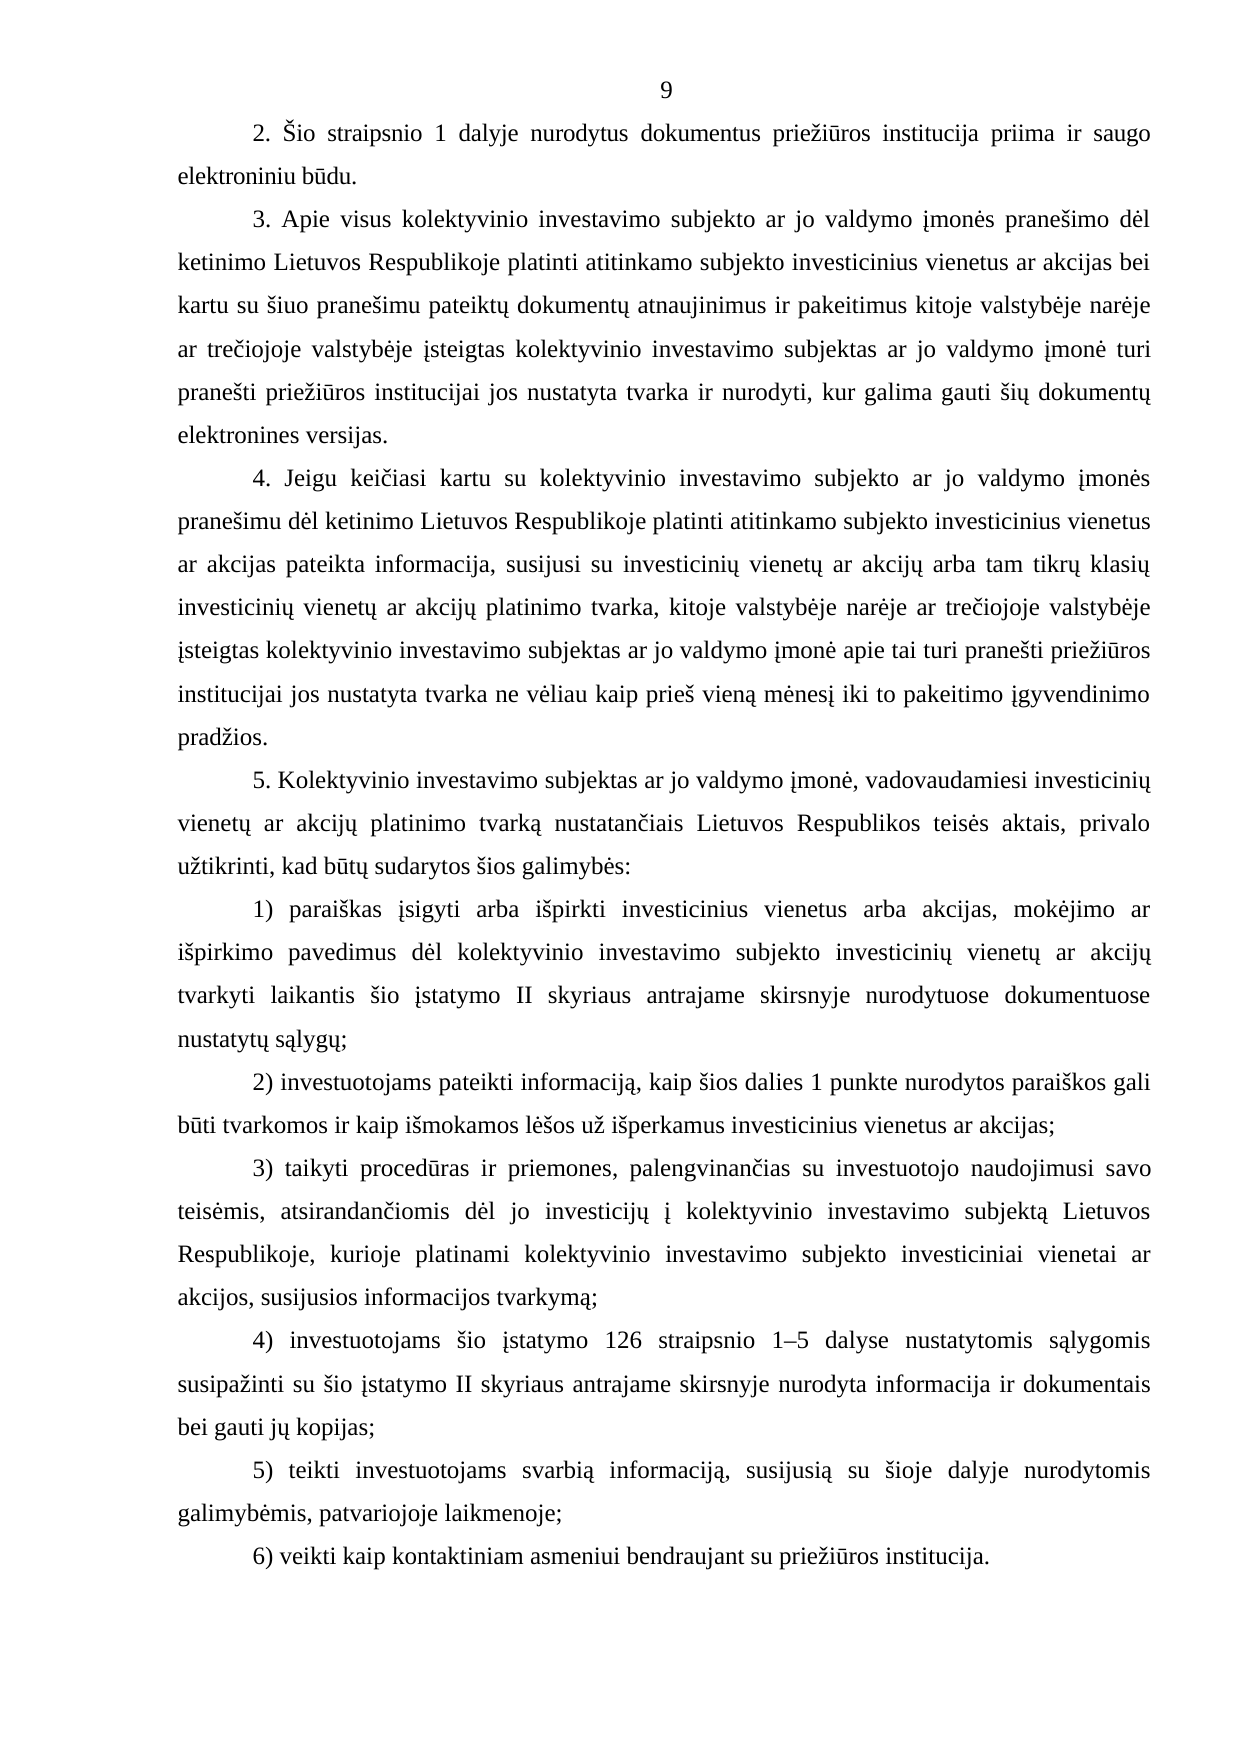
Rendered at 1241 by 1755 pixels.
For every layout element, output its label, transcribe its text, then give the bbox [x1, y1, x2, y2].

text 6) veikti kaip kontaktiniam asmeniui bendraujant su priežiūros institucija. [177, 1541, 1152, 1570]
text 5) teikti investuotojams svarbią informaciją, susijusią su šioje dalyje nurodytomis galimybėmis, patvariojoje laikmenoje; [177, 1455, 1152, 1527]
text 3. Apie visus kolektyvinio investavimo subjekto ar jo valdymo įmonės pranešimo dėl ketinimo Lietuvos Respublikoje platinti atitinkamo subjekto investicinius vienetus ar akcijas bei kartu su šiuo pranešimu pateiktų dokumentų atnaujinimus ir pakeitimus kitoje valstybėje narėje ar trečiojoje valstybėje įsteigtas kolektyvinio investavimo subjektas ar jo valdymo įmonė turi pranešti priežiūros institucijai jos nustatyta tvarka ir nurodyti, kur galima gauti šių dokumentų elektronines versijas. [177, 204, 1152, 449]
text 3) taikyti procedūras ir priemones, palengvinančias su investuotojo naudojimusi savo teisėmis, atsirandančiomis dėl jo investicijų į kolektyvinio investavimo subjektą Lietuvos Respublikoje, kurioje platinami kolektyvinio investavimo subjekto investiciniai vienetai ar akcijos, susijusios informacijos tvarkymą; [177, 1153, 1152, 1311]
text 2. Šio straipsnio 1 dalyje nurodytus dokumentus priežiūros institucija priima ir saugo elektroniniu būdu. [177, 118, 1152, 190]
text 4) investuotojams šio įstatymo 126 straipsnio 1‒5 dalyse nustatytomis sąlygomis susipažinti su šio įstatymo II skyriaus antrajame skirsnyje nurodyta informacija ir dokumentais bei gauti jų kopijas; [177, 1326, 1152, 1441]
text 1) paraiškas įsigyti arba išpirkti investicinius vienetus arba akcijas, mokėjimo ar išpirkimo pavedimus dėl kolektyvinio investavimo subjekto investicinių vienetų ar akcijų tvarkyti laikantis šio įstatymo II skyriaus antrajame skirsnyje nurodytuose dokumentuose nustatytų sąlygų; [177, 894, 1152, 1052]
text 4. Jeigu keičiasi kartu su kolektyvinio investavimo subjekto ar jo valdymo įmonės pranešimu dėl ketinimo Lietuvos Respublikoje platinti atitinkamo subjekto investicinius vienetus ar akcijas pateikta informacija, susijusi su investicinių vienetų ar akcijų arba tam tikrų klasių investicinių vienetų ar akcijų platinimo tvarka, kitoje valstybėje narėje ar trečiojoje valstybėje įsteigtas kolektyvinio investavimo subjektas ar jo valdymo įmonė apie tai turi pranešti priežiūros institucijai jos nustatyta tvarka ne vėliau kaip prieš vieną mėnesį iki to pakeitimo įgyvendinimo pradžios. [177, 463, 1152, 751]
text 2) investuotojams pateikti informaciją, kaip šios dalies 1 punkte nurodytos paraiškos gali būti tvarkomos ir kaip išmokamos lėšos už išperkamus investicinius vienetus ar akcijas; [177, 1067, 1152, 1139]
text 5. Kolektyvinio investavimo subjektas ar jo valdymo įmonė, vadovaudamiesi investicinių vienetų ar akcijų platinimo tvarką nustatančiais Lietuvos Respublikos teisės aktais, privalo užtikrinti, kad būtų sudarytos šios galimybės: [177, 765, 1152, 880]
